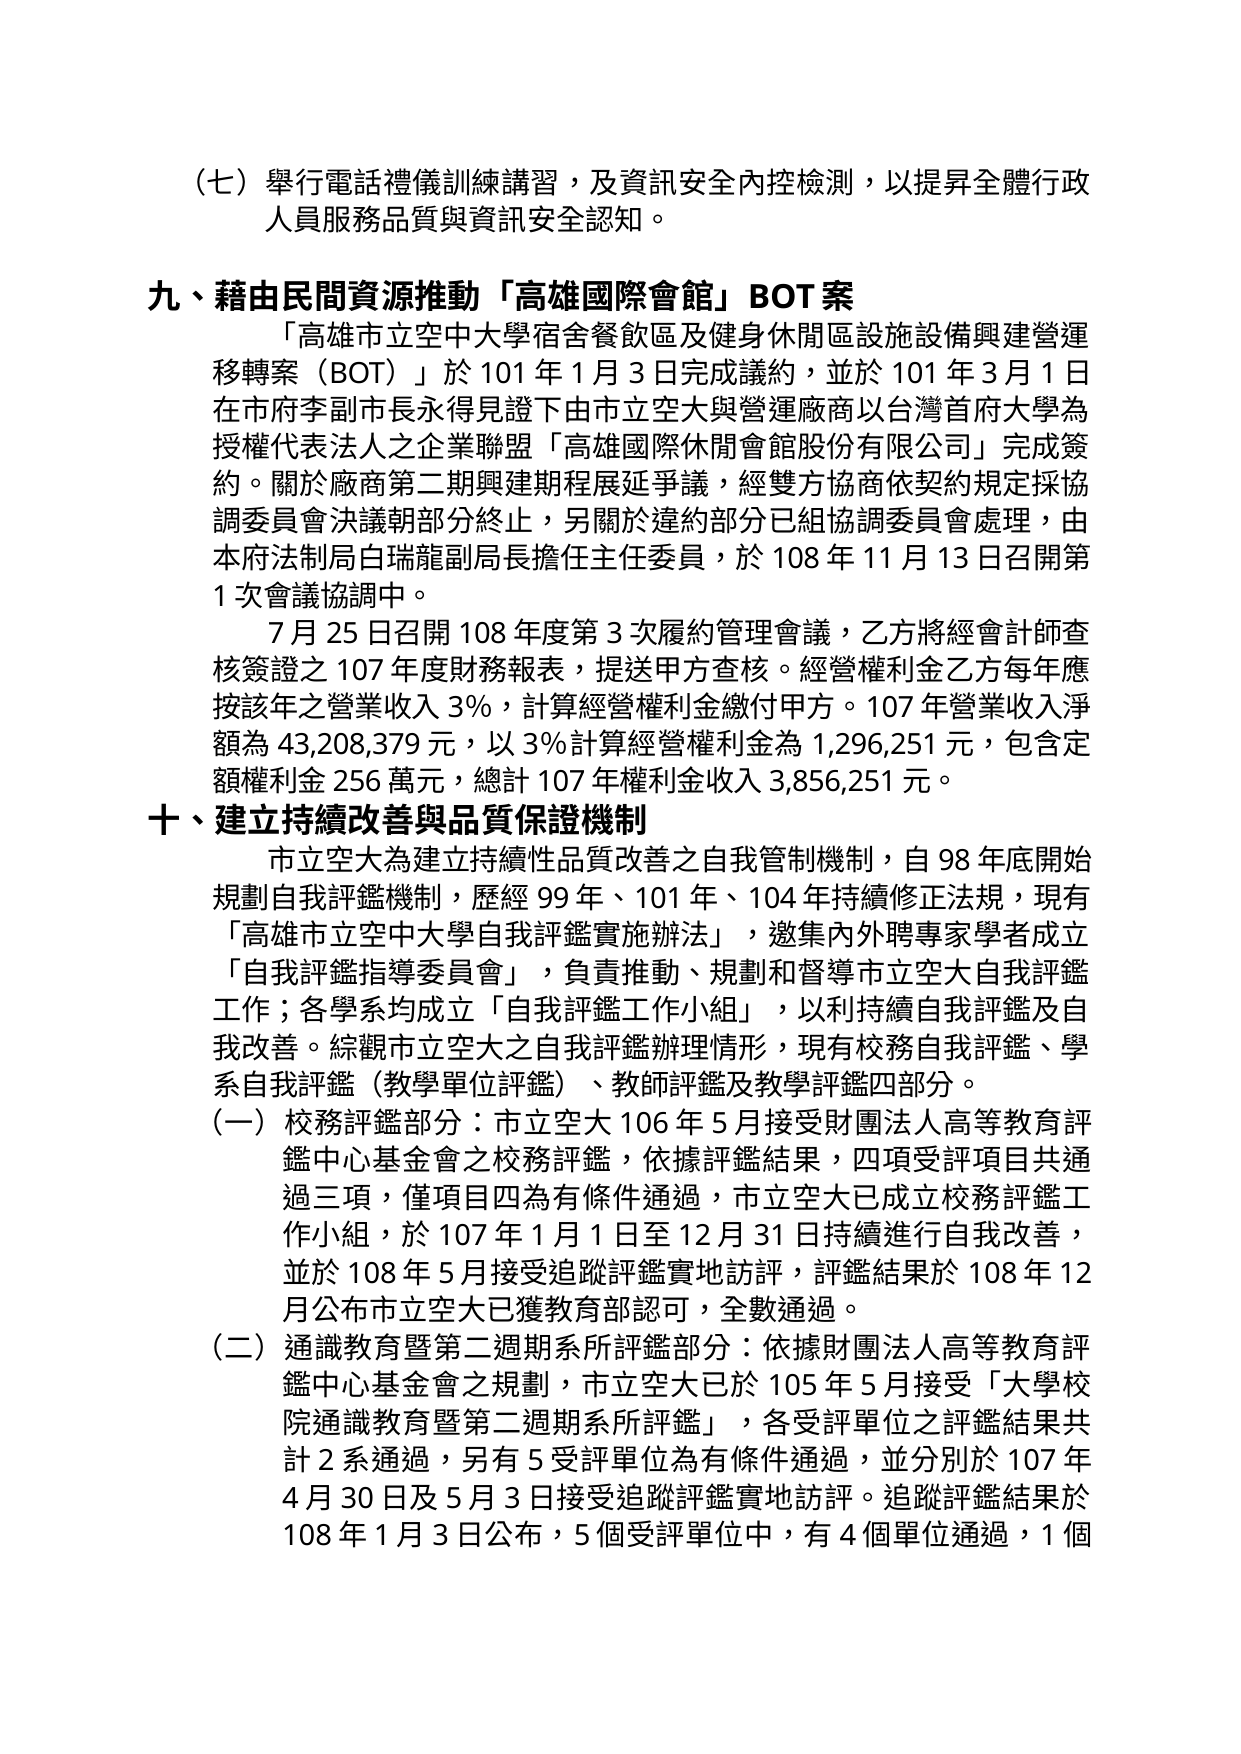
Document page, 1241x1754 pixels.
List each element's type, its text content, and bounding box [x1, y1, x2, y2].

text 「高雄市立空中大學宿舍餐飲區及健身休閒區設施設備興建營運移轉案（BOT）」於101年1月3日完成議約，並於101年3月1日在市府李副市長永得見證下由市立空大與營運廠商以台灣首府大學為授權代表法人之企業聯盟「高雄國際休閒會館股份有限公司」完成簽約。關於廠商第二期興建期程展延爭議，經雙方協商依契約規定採協調委員會決議朝部分終止，另關於違約部分已組協調委員會處理，由本府法制局白瑞龍副局長擔任主任委員，於108年11月13日召開第1次會議協調中。 [212, 317, 1092, 613]
text （七）舉行電話禮儀訓練講習，及資訊安全內控檢測，以提昇全體行政人員服務品質與資訊安全認知。 [177, 164, 1092, 238]
text 7月25日召開108年度第3次履約管理會議，乙方將經會計師查核簽證之107年度財務報表，提送甲方查核。經營權利金乙方每年應按該年之營業收入3％，計算經營權利金繳付甲方。107年營業收入淨額為43,208,379元，以3％計算經營權利金為1,296,251元，包含定額權利金256萬元，總計107年權利金收入3,856,251元。 [212, 613, 1092, 799]
text 十、建立持續改善與品質保證機制 [148, 799, 1092, 841]
text 九、藉由民間資源推動「高雄國際會館」BOT案 [148, 275, 1092, 317]
text （二）通識教育暨第二週期系所評鑑部分：依據財團法人高等教育評鑑中心基金會之規劃，市立空大已於105年5月接受「大學校院通識教育暨第二週期系所評鑑」，各受評單位之評鑑結果共計2系通過，另有5受評單位為有條件通過，並分別於107年4月30日及5月3日接受追蹤評鑑實地訪評。追蹤評鑑結果於108年1月3日公布，5個受評單位中，有4個單位通過，1個 [194, 1328, 1092, 1553]
text 市立空大為建立持續性品質改善之自我管制機制，自98年底開始規劃自我評鑑機制，歷經99年、101年、104年持續修正法規，現有「高雄市立空中大學自我評鑑實施辦法」，邀集內外聘專家學者成立「自我評鑑指導委員會」，負責推動、規劃和督導市立空大自我評鑑工作；各學系均成立「自我評鑑工作小組」，以利持續自我評鑑及自我改善。綜觀市立空大之自我評鑑辦理情形，現有校務自我評鑑、學系自我評鑑（教學單位評鑑）、教師評鑑及教學評鑑四部分。 [212, 841, 1092, 1103]
text （一）校務評鑑部分：市立空大106年5月接受財團法人高等教育評鑑中心基金會之校務評鑑，依據評鑑結果，四項受評項目共通過三項，僅項目四為有條件通過，市立空大已成立校務評鑑工作小組，於107年1月1日至12月31日持續進行自我改善，並於108年5月接受追蹤評鑑實地訪評，評鑑結果於108年12月公布市立空大已獲教育部認可，全數通過。 [194, 1103, 1092, 1328]
